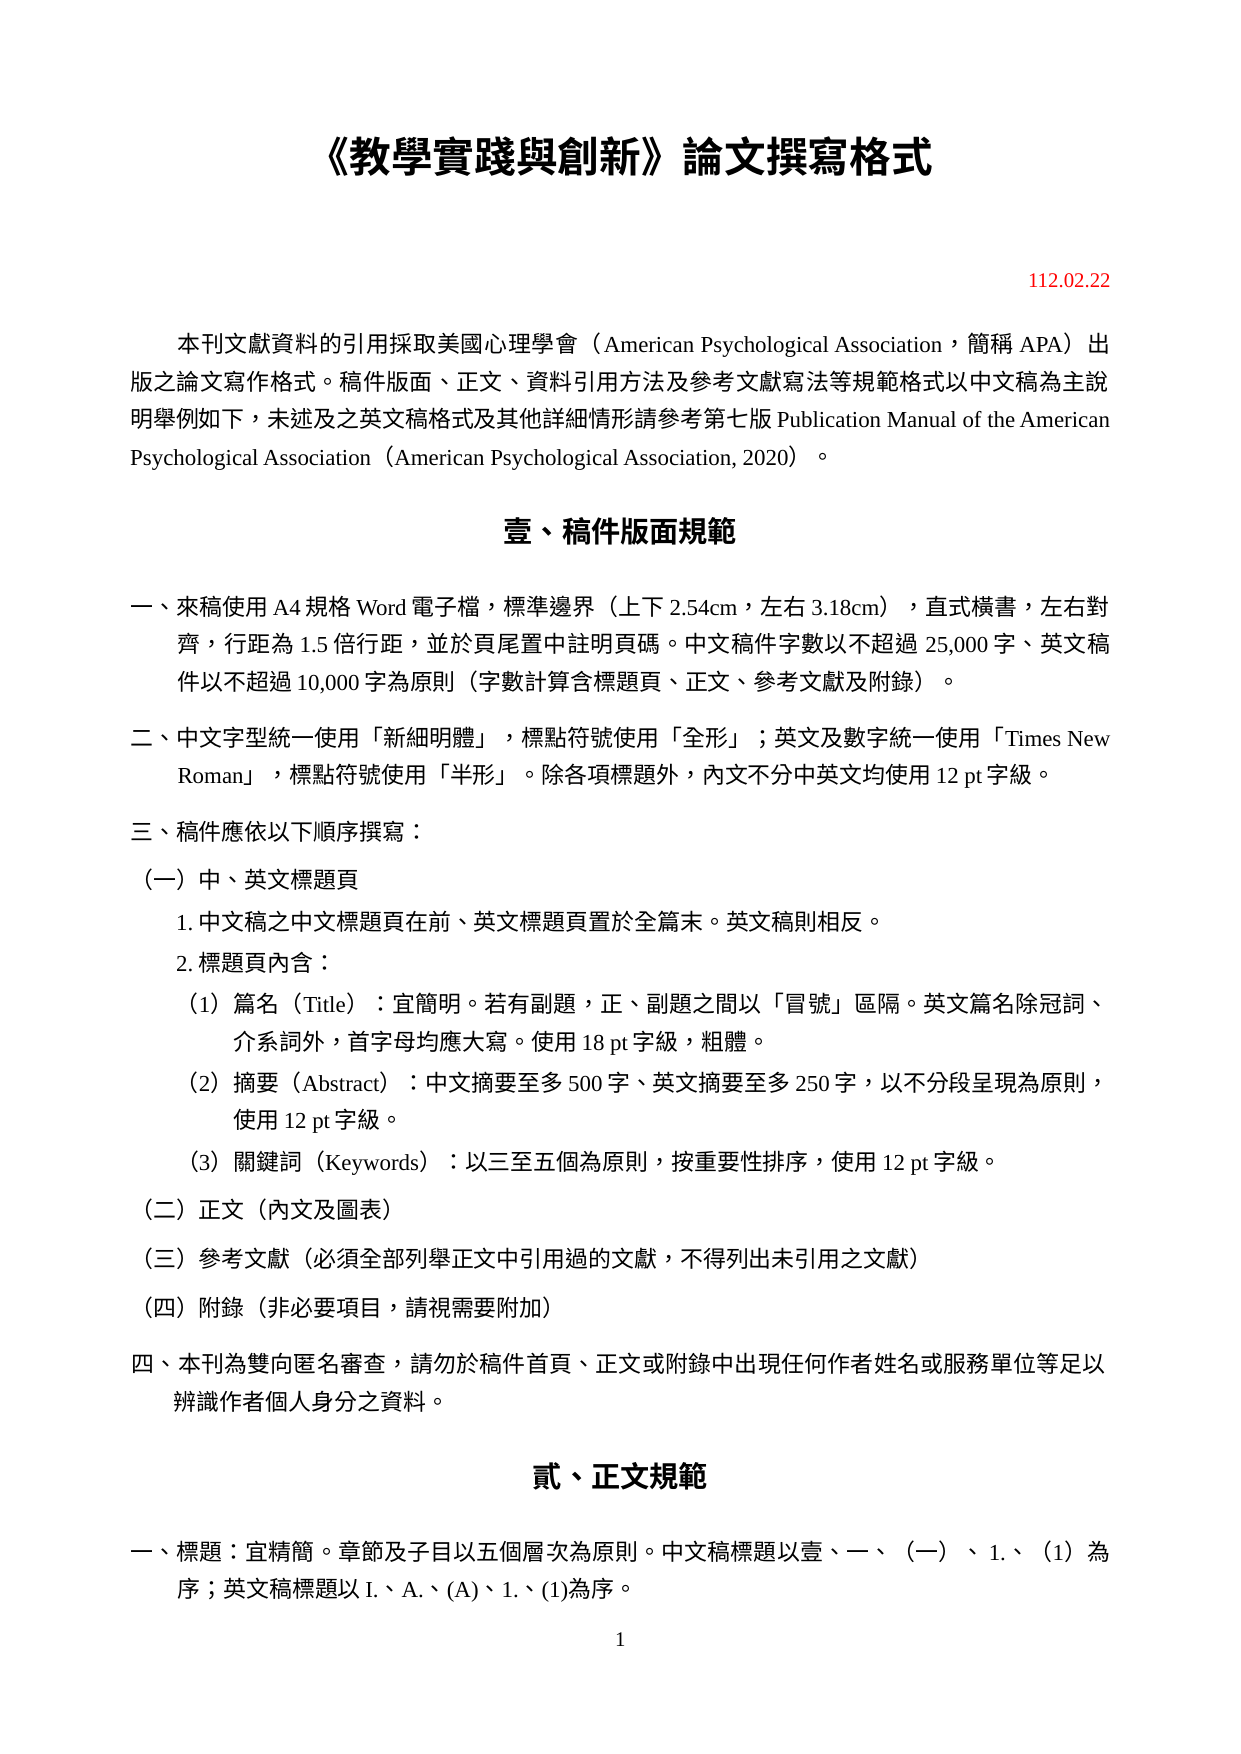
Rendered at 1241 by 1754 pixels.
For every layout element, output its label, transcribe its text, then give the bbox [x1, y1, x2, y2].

text 貳、正文規範 [130, 1438, 1110, 1513]
text （一）中、英文標題頁 [130, 860, 1110, 898]
text 三、稿件應依以下順序撰寫： [130, 811, 1110, 849]
text 四、本刊為雙向匿名審查，請勿於稿件首頁、正文或附錄中出現任何作者姓名或服務單位等足以辨識作者個人身分之資料。 [131, 1344, 1110, 1419]
text （三）參考文獻（必須全部列舉正文中引用過的文獻，不得列出未引用之文獻） [130, 1239, 1110, 1276]
text 本刊文獻資料的引用採取美國心理學會（American Psychological Association，簡稱APA）出版之論文寫作格式。稿件版面、正文、資料引用方法及參考文獻寫法等規範格式以中文稿為主說明舉例如下，未述及之英文稿格式及其他詳細情形請參考第七版Publication Manual of the American Psychological Association（American Psychological Association, 2020）。 [130, 324, 1110, 474]
text 壹、稿件版面規範 [130, 493, 1110, 568]
text 1. 中文稿之中文標題頁在前、英文標題頁置於全篇末。英文稿則相反。 [130, 901, 1110, 939]
text 2. 標題頁內含： [130, 943, 1110, 980]
text （1）篇名（Title）：宜簡明。若有副題，正、副題之間以「冒號」區隔。英文篇名除冠詞、介系詞外，首字母均應大寫。使用18 pt字級，粗體。 [176, 984, 1110, 1059]
text 112.02.22 [130, 261, 1110, 299]
text （二）正文（內文及圖表） [130, 1190, 1110, 1228]
text （2）摘要（Abstract）：中文摘要至多500字、英文摘要至多250字，以不分段呈現為原則，使用12 pt字級。 [176, 1063, 1110, 1138]
text （3）關鍵詞（Keywords）：以三至五個為原則，按重要性排序，使用12 pt字級。 [130, 1141, 1110, 1179]
text 一、標題：宜精簡。章節及子目以五個層次為原則。中文稿標題以壹、一、（一）、1.、（1）為序；英文稿標題以I.、A.、(A)、1.、(1)為序。 [130, 1531, 1110, 1606]
text 二、中文字型統一使用「新細明體」，標點符號使用「全形」；英文及數字統一使用「Times New Roman」，標點符號使用「半形」。除各項標題外，內文不分中英文均使用12 pt字級。 [130, 718, 1110, 793]
text 《教學實踐與創新》論文撰寫格式 [130, 116, 1110, 191]
text 一、來稿使用A4規格Word電子檔，標準邊界（上下2.54cm，左右3.18cm），直式橫書，左右對齊，行距為1.5倍行距，並於頁尾置中註明頁碼。中文稿件字數以不超過25,000字、英文稿件以不超過10,000字為原則（字數計算含標題頁、正文、參考文獻及附錄）。 [130, 586, 1110, 699]
text （四）附錄（非必要項目，請視需要附加） [130, 1288, 1110, 1325]
